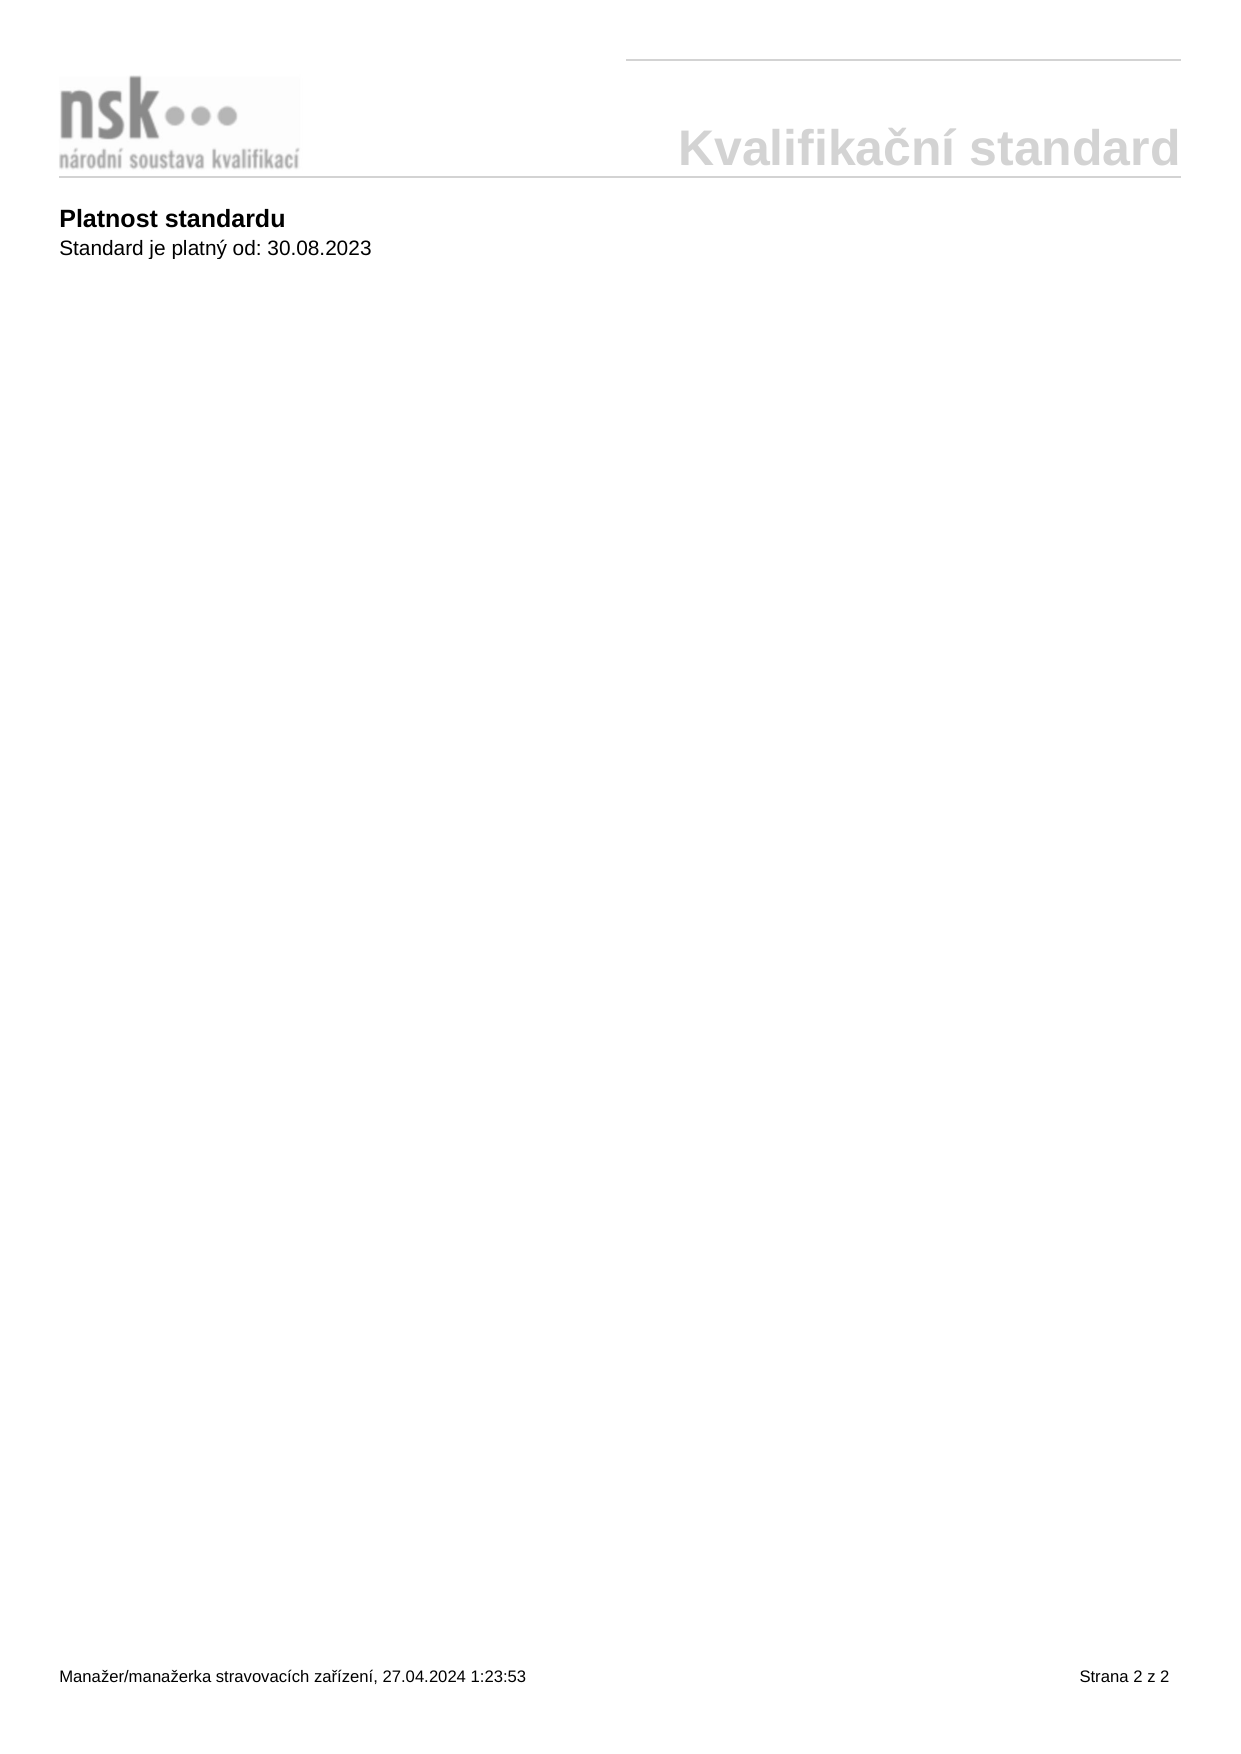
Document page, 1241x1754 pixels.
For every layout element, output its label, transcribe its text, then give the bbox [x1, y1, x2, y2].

table_cell [862, 194, 1093, 200]
table_cell Platnost standardu [59, 200, 1181, 236]
table_cell [862, 1409, 1093, 1658]
table_cell [1093, 194, 1169, 200]
table_cell [621, 59, 626, 170]
table_cell [1093, 1159, 1169, 1409]
table_cell [59, 1159, 483, 1409]
table_cell [59, 259, 483, 559]
table_cell [1169, 1409, 1181, 1658]
table_cell [1169, 194, 1181, 200]
table_cell [862, 259, 1093, 559]
table_cell [484, 859, 620, 1159]
picture [58, 59, 621, 171]
table_cell [1093, 259, 1169, 559]
table_cell [626, 259, 862, 559]
table_cell Manažer/manažerka stravovacích zařízení, 27.04.2024 1:23:53 [59, 1658, 862, 1694]
table_cell [626, 194, 862, 200]
table_cell [620, 859, 626, 1159]
table_cell [59, 859, 483, 1159]
table_cell [484, 1159, 620, 1409]
table_cell [626, 1159, 862, 1409]
table_cell Strana 2 z 2 [862, 1658, 1169, 1694]
table_cell [626, 1409, 862, 1658]
table_cell [1169, 859, 1181, 1159]
table_cell Standard je platný od: 30.08.2023 [59, 236, 1181, 259]
table_cell [620, 259, 626, 559]
table_cell [59, 1409, 483, 1658]
table_cell [59, 171, 483, 176]
table_cell [59, 178, 1181, 194]
table_cell [484, 1409, 620, 1658]
table_cell [59, 194, 483, 200]
table_cell [626, 559, 862, 859]
table_cell [484, 259, 620, 559]
table_cell [1169, 259, 1181, 559]
table_cell [1093, 859, 1169, 1159]
table_cell [620, 1159, 626, 1409]
table_cell [1169, 559, 1181, 859]
table_cell Kvalifikační standard [626, 61, 1181, 176]
table_cell [484, 171, 620, 176]
table_cell [484, 194, 620, 200]
table_cell [620, 559, 626, 859]
table_cell [484, 559, 620, 859]
table_cell [1093, 559, 1169, 859]
table_cell [1169, 1159, 1181, 1409]
table_cell [1169, 1658, 1181, 1694]
table_cell [620, 1409, 626, 1658]
table_cell [59, 559, 483, 859]
table_cell [862, 859, 1093, 1159]
table_cell [862, 1159, 1093, 1409]
table_cell [626, 859, 862, 1159]
table_cell [1093, 1409, 1169, 1658]
table_cell [862, 559, 1093, 859]
